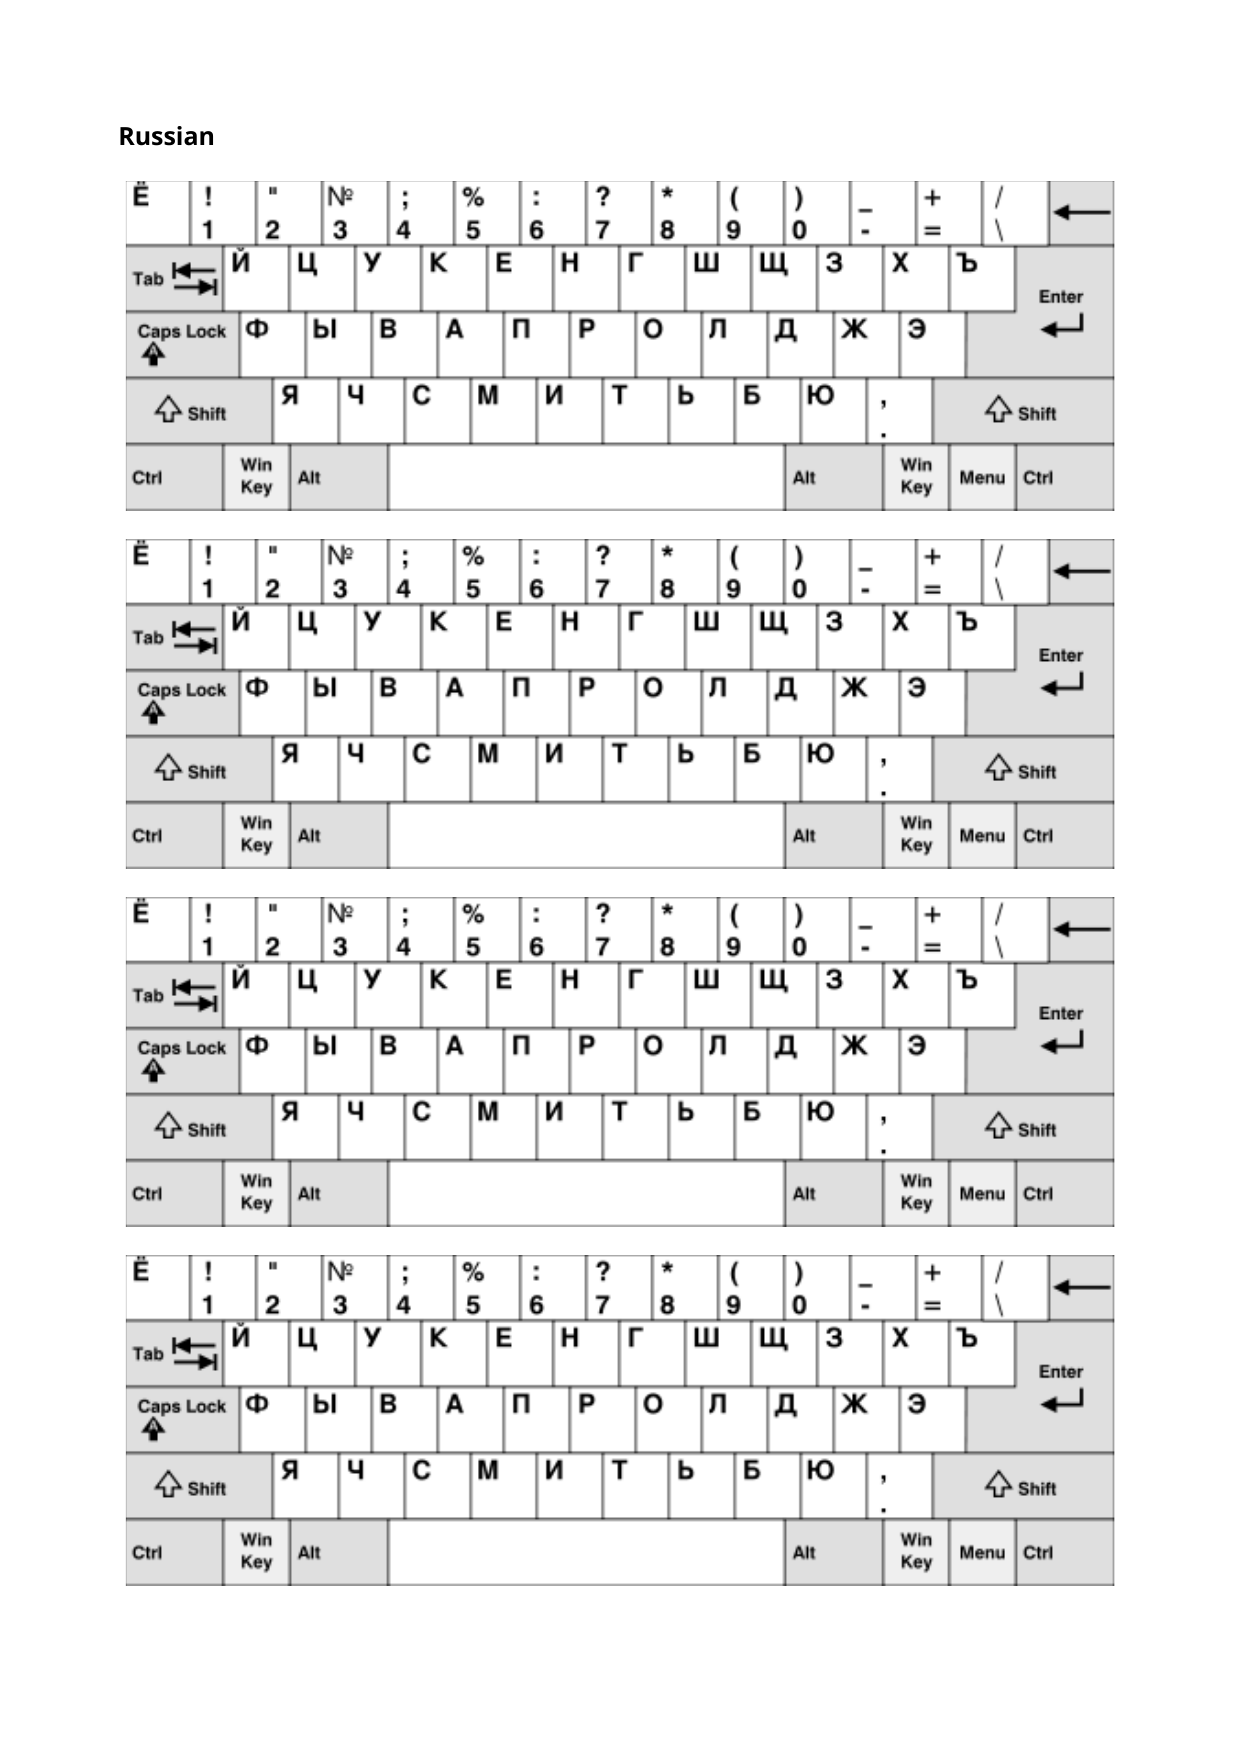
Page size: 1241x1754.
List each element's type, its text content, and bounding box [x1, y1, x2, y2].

picture [125, 539, 1115, 869]
text Russian [118, 118, 1122, 152]
picture [125, 897, 1115, 1227]
picture [125, 181, 1115, 511]
picture [125, 1255, 1115, 1586]
